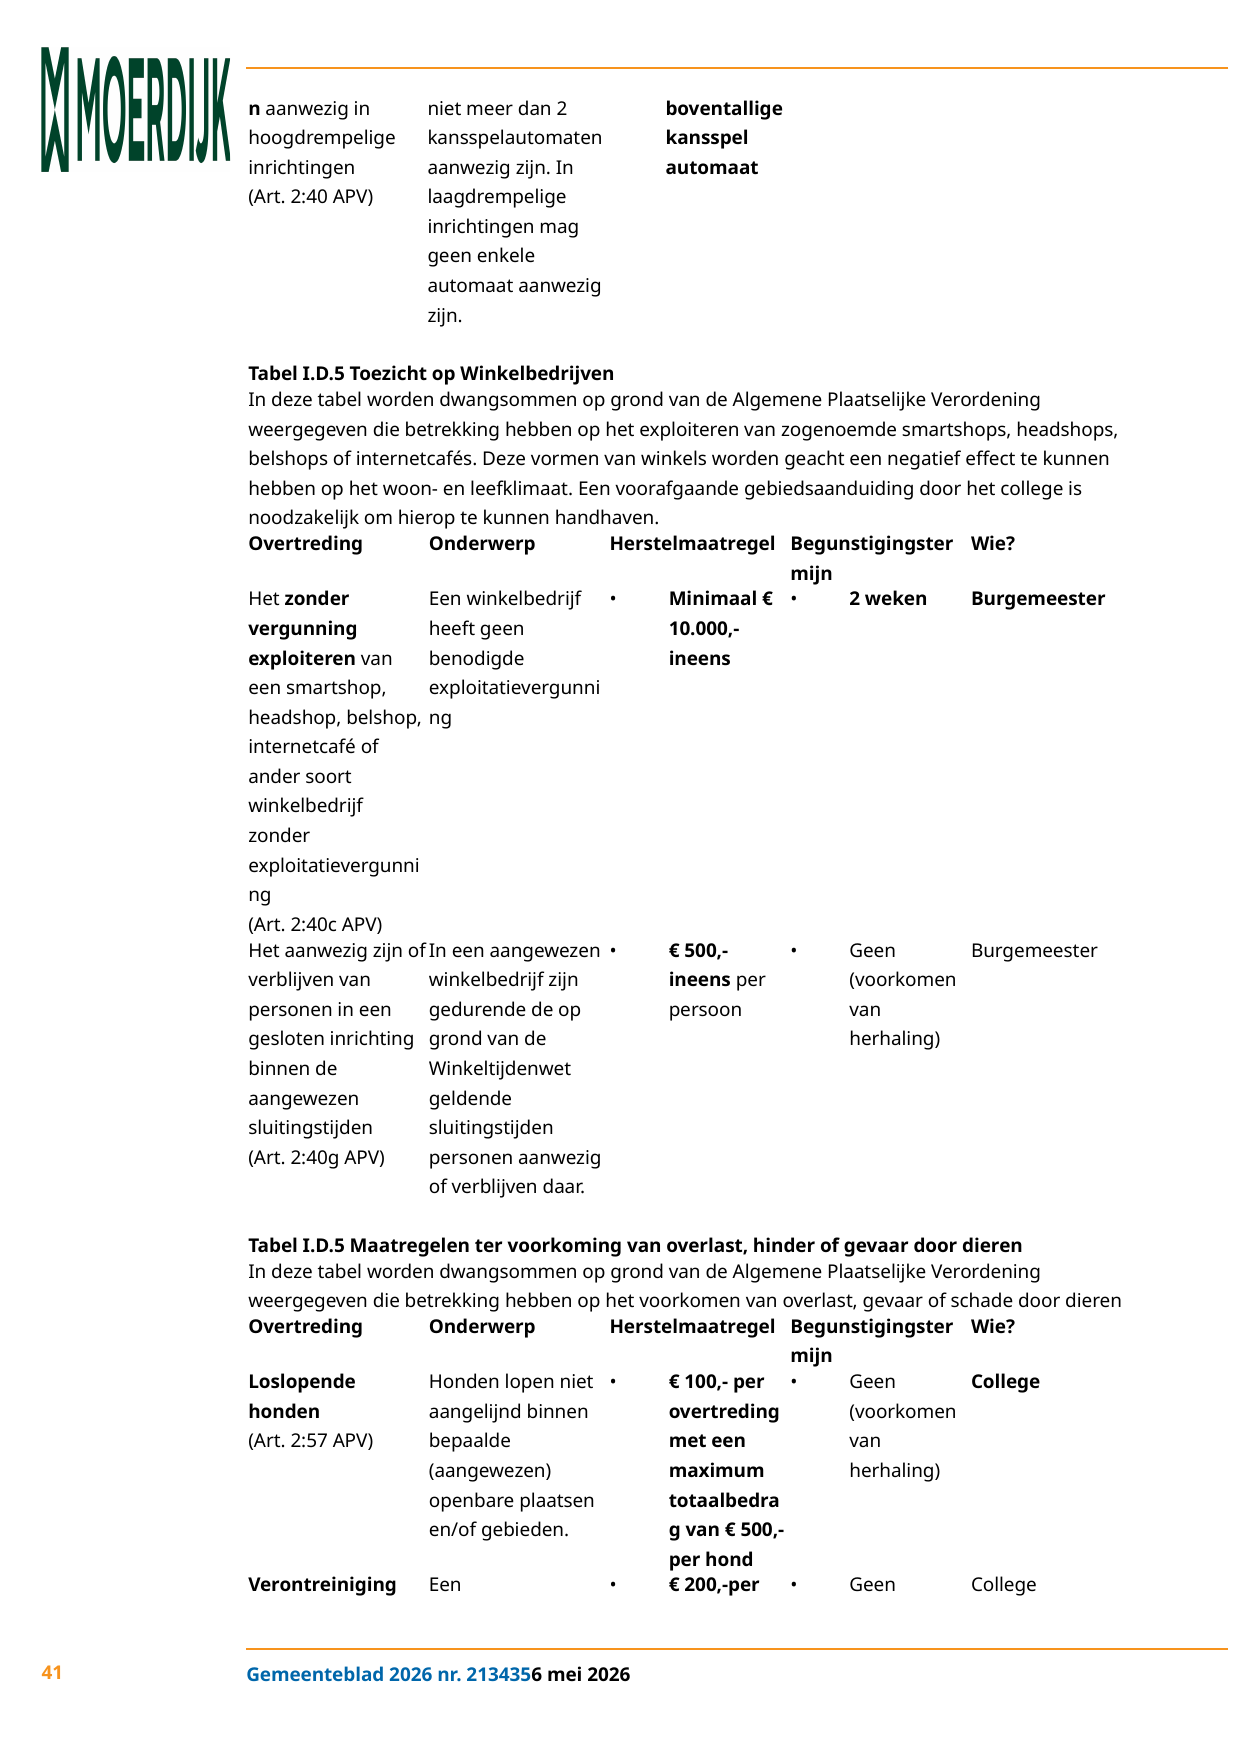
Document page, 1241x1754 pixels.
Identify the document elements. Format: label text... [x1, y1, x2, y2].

table_cell 2 weken [790, 586, 971, 937]
table_cell Een [429, 1572, 609, 1597]
table_cell Minimaal € 10.000,- ineens [609, 586, 790, 937]
table_cell Honden lopen niet aangelijnd binnen bepaalde (aangewezen) openbare plaatsen en/of gebieden. [429, 1369, 609, 1572]
table_header Tabel I.D.5 Toezicht op Winkelbedrijven [248, 361, 1152, 386]
table_cell Overtreding [248, 1313, 429, 1368]
table_cell [973, 95, 1152, 328]
table_cell [793, 95, 972, 328]
table_cell € 100,- per overtreding met een maximum totaalbedrag van € 500,- per hond [609, 1369, 790, 1572]
table_cell Geen (voorkomen van herhaling) [790, 1369, 971, 1572]
table_cell Wie? [971, 1313, 1152, 1368]
table_cell Onderwerp [429, 530, 609, 586]
table_cell Burgemeester [971, 586, 1152, 937]
table_cell Geen (voorkomen van herhaling) [790, 937, 971, 1199]
table_cell Het aanwezig zijn of verblijven van personen in een gesloten inrichting binnen de aangewezen sluitingstijden (Art. 2:40g APV) [248, 937, 429, 1199]
picture [41, 47, 231, 172]
table_cell Herstelmaatregel [609, 530, 790, 586]
table_cell College [971, 1572, 1152, 1597]
table_cell Verontreiniging [248, 1572, 429, 1597]
table_cell n aanwezig in hoogdrempelige inrichtingen (Art. 2:40 APV) [248, 95, 427, 328]
table_cell Begunstigingstermijn [790, 530, 971, 586]
table_header Tabel I.D.5 Maatregelen ter voorkoming van overlast, hinder of gevaar door dieren [248, 1232, 1152, 1258]
table_cell Een winkelbedrijf heeft geen benodigde exploitatievergunning [429, 586, 609, 937]
table_cell Begunstigingstermijn [790, 1313, 971, 1368]
table_cell Burgemeester [971, 937, 1152, 1199]
table_cell € 200,-per overtreding met een maximum totaalbedrag van € 1.000 euro per hond [609, 1572, 790, 1597]
table_cell Herstelmaatregel [609, 1313, 790, 1368]
table_cell niet meer dan 2 kansspelautomaten aanwezig zijn. In laagdrempelige inrichtingen mag geen enkele automaat aanwezig zijn. [427, 95, 606, 328]
table_cell boventallige kansspel automaat [606, 95, 793, 328]
table_cell Overtreding [248, 530, 429, 586]
table_cell College [971, 1369, 1152, 1572]
table_cell In een aangewezen winkelbedrijf zijn gedurende de op grond van de Winkeltijdenwet geldende sluitingstijden personen aanwezig of verblijven daar. [429, 937, 609, 1199]
table_cell Loslopende honden (Art. 2:57 APV) [248, 1369, 429, 1572]
table_cell In deze tabel worden dwangsommen op grond van de Algemene Plaatselijke Verordening weergegeven die betrekking hebben op het voorkomen van overlast, gevaar of schade door dieren [248, 1258, 1152, 1313]
table_cell Onderwerp [429, 1313, 609, 1368]
table_cell € 500,- ineens per persoon [609, 937, 790, 1199]
table_cell Het zonder vergunning exploiteren van een smartshop, headshop, belshop, internetcafé of ander soort winkelbedrijf zonder exploitatievergunning (Art. 2:40c APV) [248, 586, 429, 937]
table_cell In deze tabel worden dwangsommen op grond van de Algemene Plaatselijke Verordening weergegeven die betrekking hebben op het exploiteren van zogenoemde smartshops, headshops, belshops of internetcafés. Deze vormen van winkels worden geacht een negatief effect te kunnen hebben op het woon- en leefklimaat. Een voorafgaande gebiedsaanduiding door het college is noodzakelijk om hierop te kunnen handhaven. [248, 386, 1152, 530]
table_cell Geen (voorkomen van herhaling) [790, 1572, 971, 1597]
table_cell Wie? [971, 530, 1152, 586]
